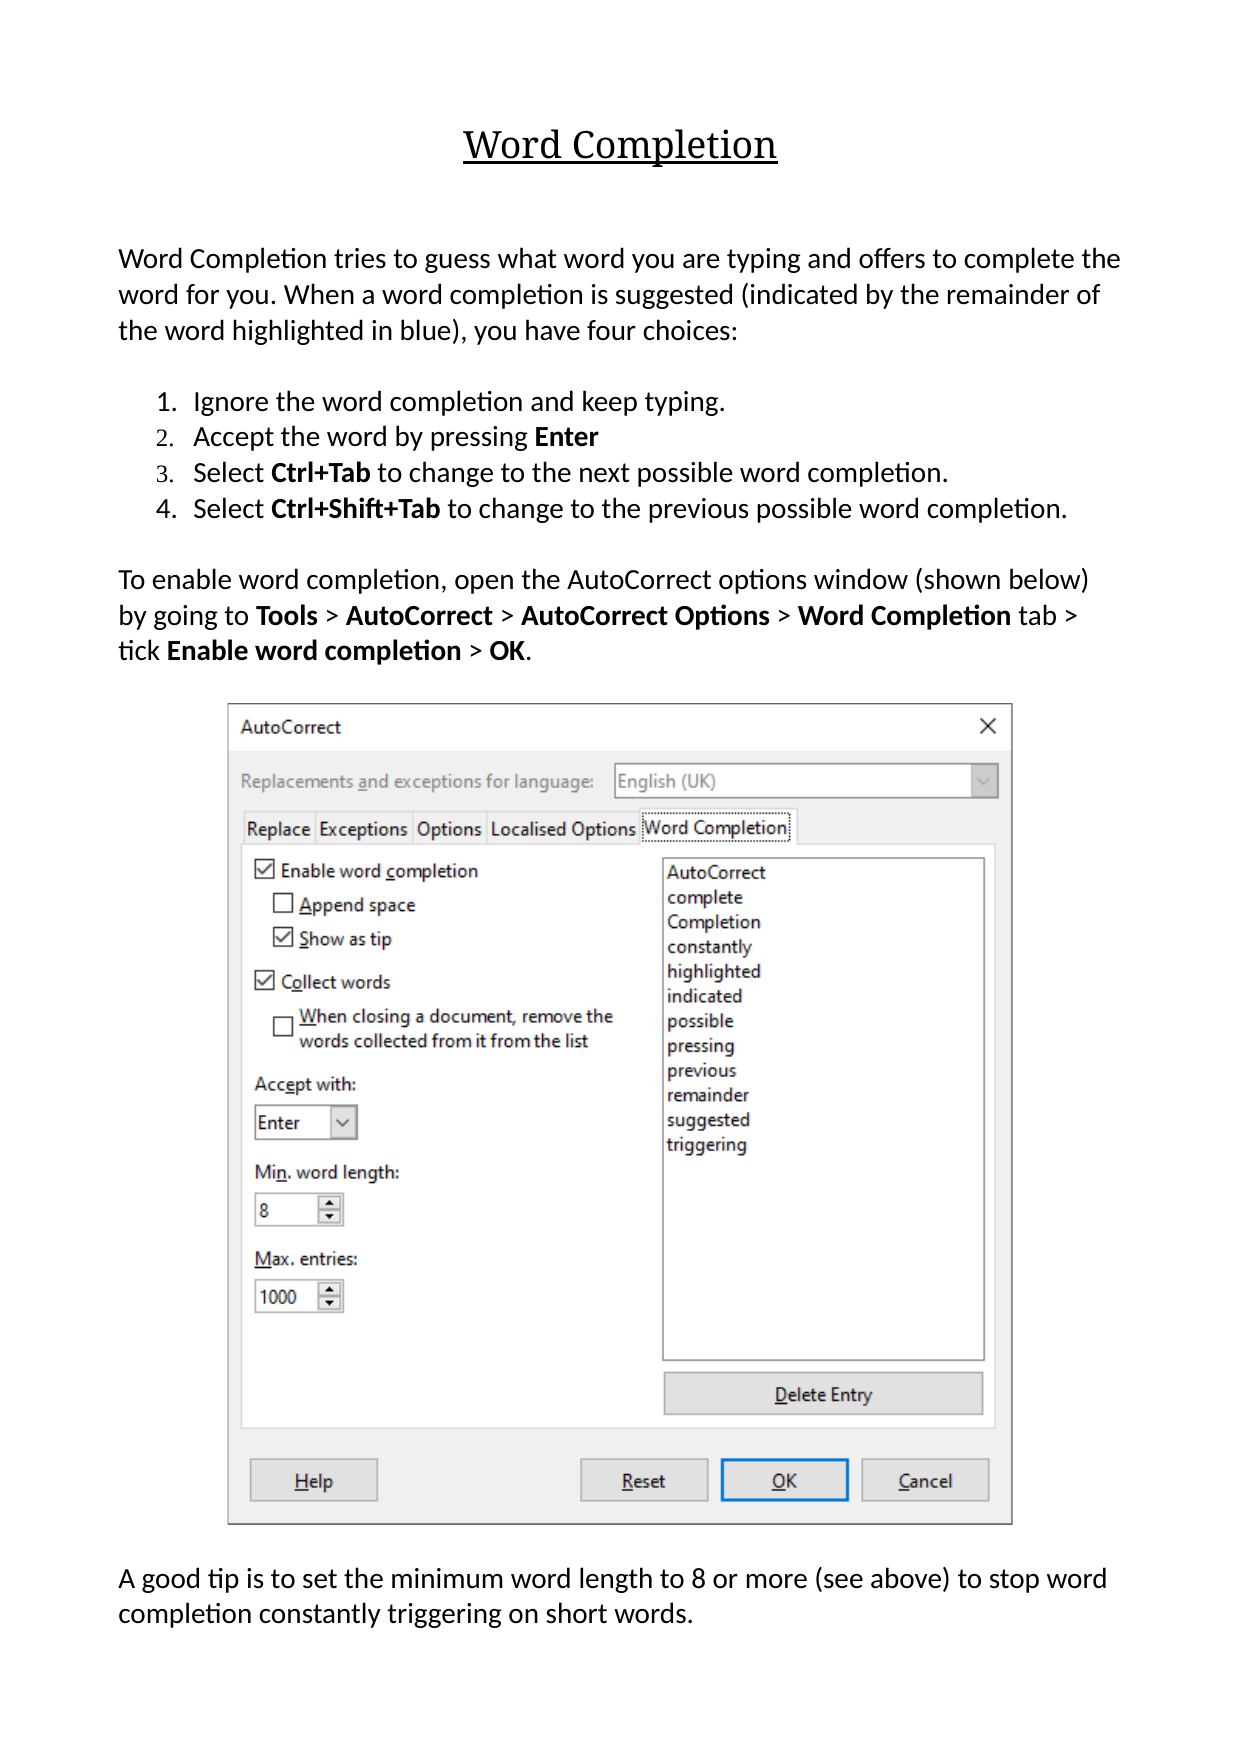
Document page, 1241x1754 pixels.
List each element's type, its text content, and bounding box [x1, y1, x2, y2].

list Select Ctrl+Shift+Tab to change to the previous possible word completion. [156, 490, 1122, 525]
list Ignore the word completion and keep typing. [156, 383, 1122, 418]
text Word Completion [118, 118, 1122, 169]
text Word Completion tries to guess what word you are typing and offers to complete the word for you. When a word completion is suggested (indicated by the remainder of the word highlighted in blue), you have four choices: [118, 240, 1122, 347]
list Select Ctrl+Tab to change to the next possible word completion. [156, 454, 1122, 490]
list Accept the word by pressing Enter [156, 418, 1122, 454]
text To enable word completion, open the AutoCorrect options window (shown below) by going to Tools > AutoCorrect > AutoCorrect Options > Word Completion tab > tick Enable word completion > OK. [118, 561, 1122, 668]
text A good tip is to set the minimum word length to 8 or more (see above) to stop word completion constantly triggering on short words. [118, 1560, 1122, 1631]
picture [227, 703, 1013, 1525]
